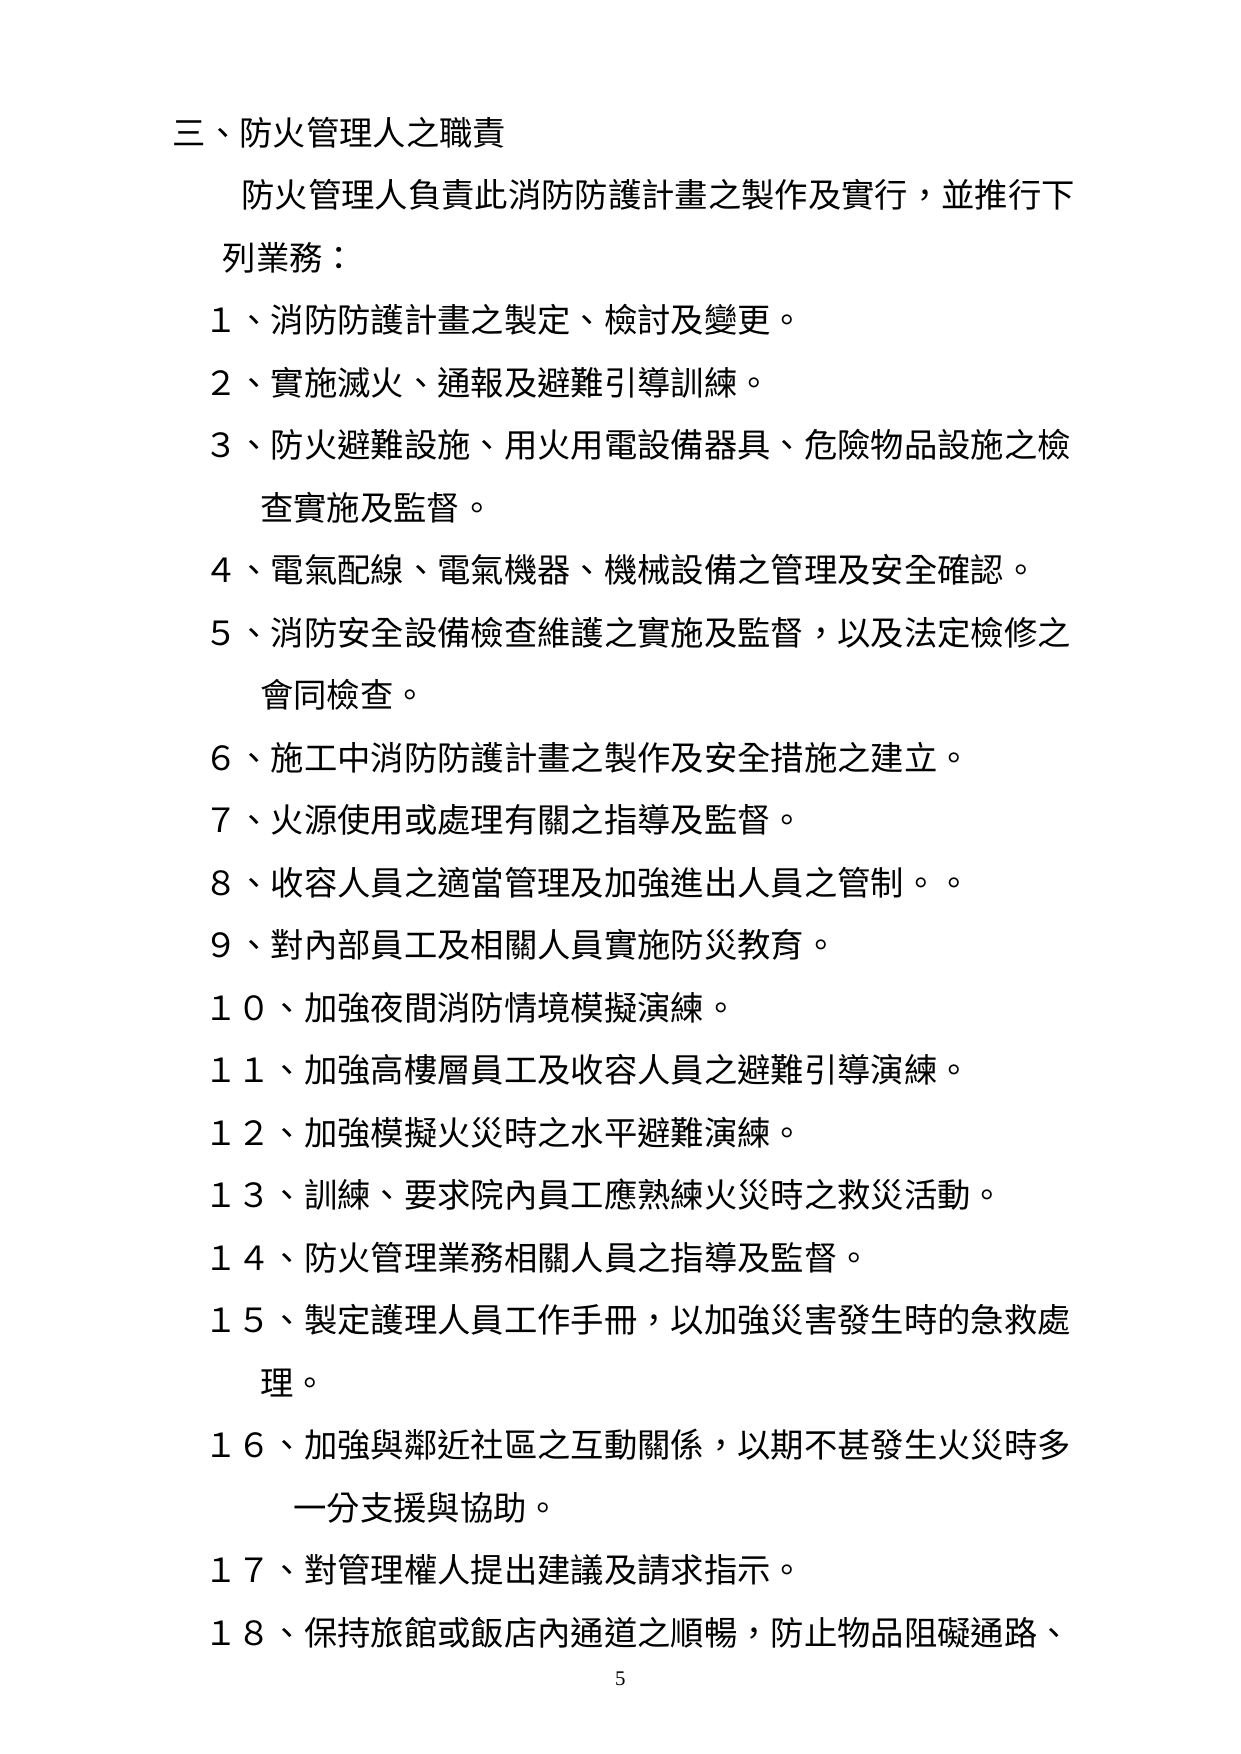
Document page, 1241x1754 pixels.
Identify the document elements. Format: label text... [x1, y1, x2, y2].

text 三、防火管理人之職責 [173, 89, 1092, 151]
text １４、防火管理業務相關人員之指導及監督。 [204, 1214, 1092, 1276]
text ７、火源使用或處理有關之指導及監督。 [204, 776, 1092, 839]
text １８、保持旅館或飯店內通道之順暢，防止物品阻礙通路、 [204, 1589, 1092, 1651]
text １２、加強模擬火災時之水平避難演練。 [204, 1089, 1092, 1151]
text ３、防火避難設施、用火用電設備器具、危險物品設施之檢查實施及監督。 [204, 401, 1092, 526]
text ２、實施滅火、通報及避難引導訓練。 [204, 339, 1092, 401]
text １３、訓練、要求院內員工應熟練火災時之救災活動。 [204, 1151, 1092, 1214]
text １１、加強高樓層員工及收容人員之避難引導演練。 [204, 1026, 1092, 1089]
text １、消防防護計畫之製定、檢討及變更。 [204, 276, 1092, 339]
text 防火管理人負責此消防防護計畫之製作及實行，並推行下列業務： [222, 151, 1092, 276]
text １７、對管理權人提出建議及請求指示。 [204, 1526, 1092, 1589]
text ５、消防安全設備檢查維護之實施及監督，以及法定檢修之會同檢查。 [204, 589, 1092, 714]
text ９、對內部員工及相關人員實施防災教育。 [204, 901, 1092, 964]
text ８、收容人員之適當管理及加強進出人員之管制。。 [204, 839, 1092, 901]
text １０、加強夜間消防情境模擬演練。 [204, 964, 1092, 1026]
text ４、電氣配線、電氣機器、機械設備之管理及安全確認。 [204, 526, 1092, 589]
text ６、施工中消防防護計畫之製作及安全措施之建立。 [204, 714, 1092, 776]
text １６、加強與鄰近社區之互動關係，以期不甚發生火災時多一分支援與協助。 [204, 1401, 1092, 1526]
text １５、製定護理人員工作手冊，以加強災害發生時的急救處理。 [204, 1276, 1092, 1401]
